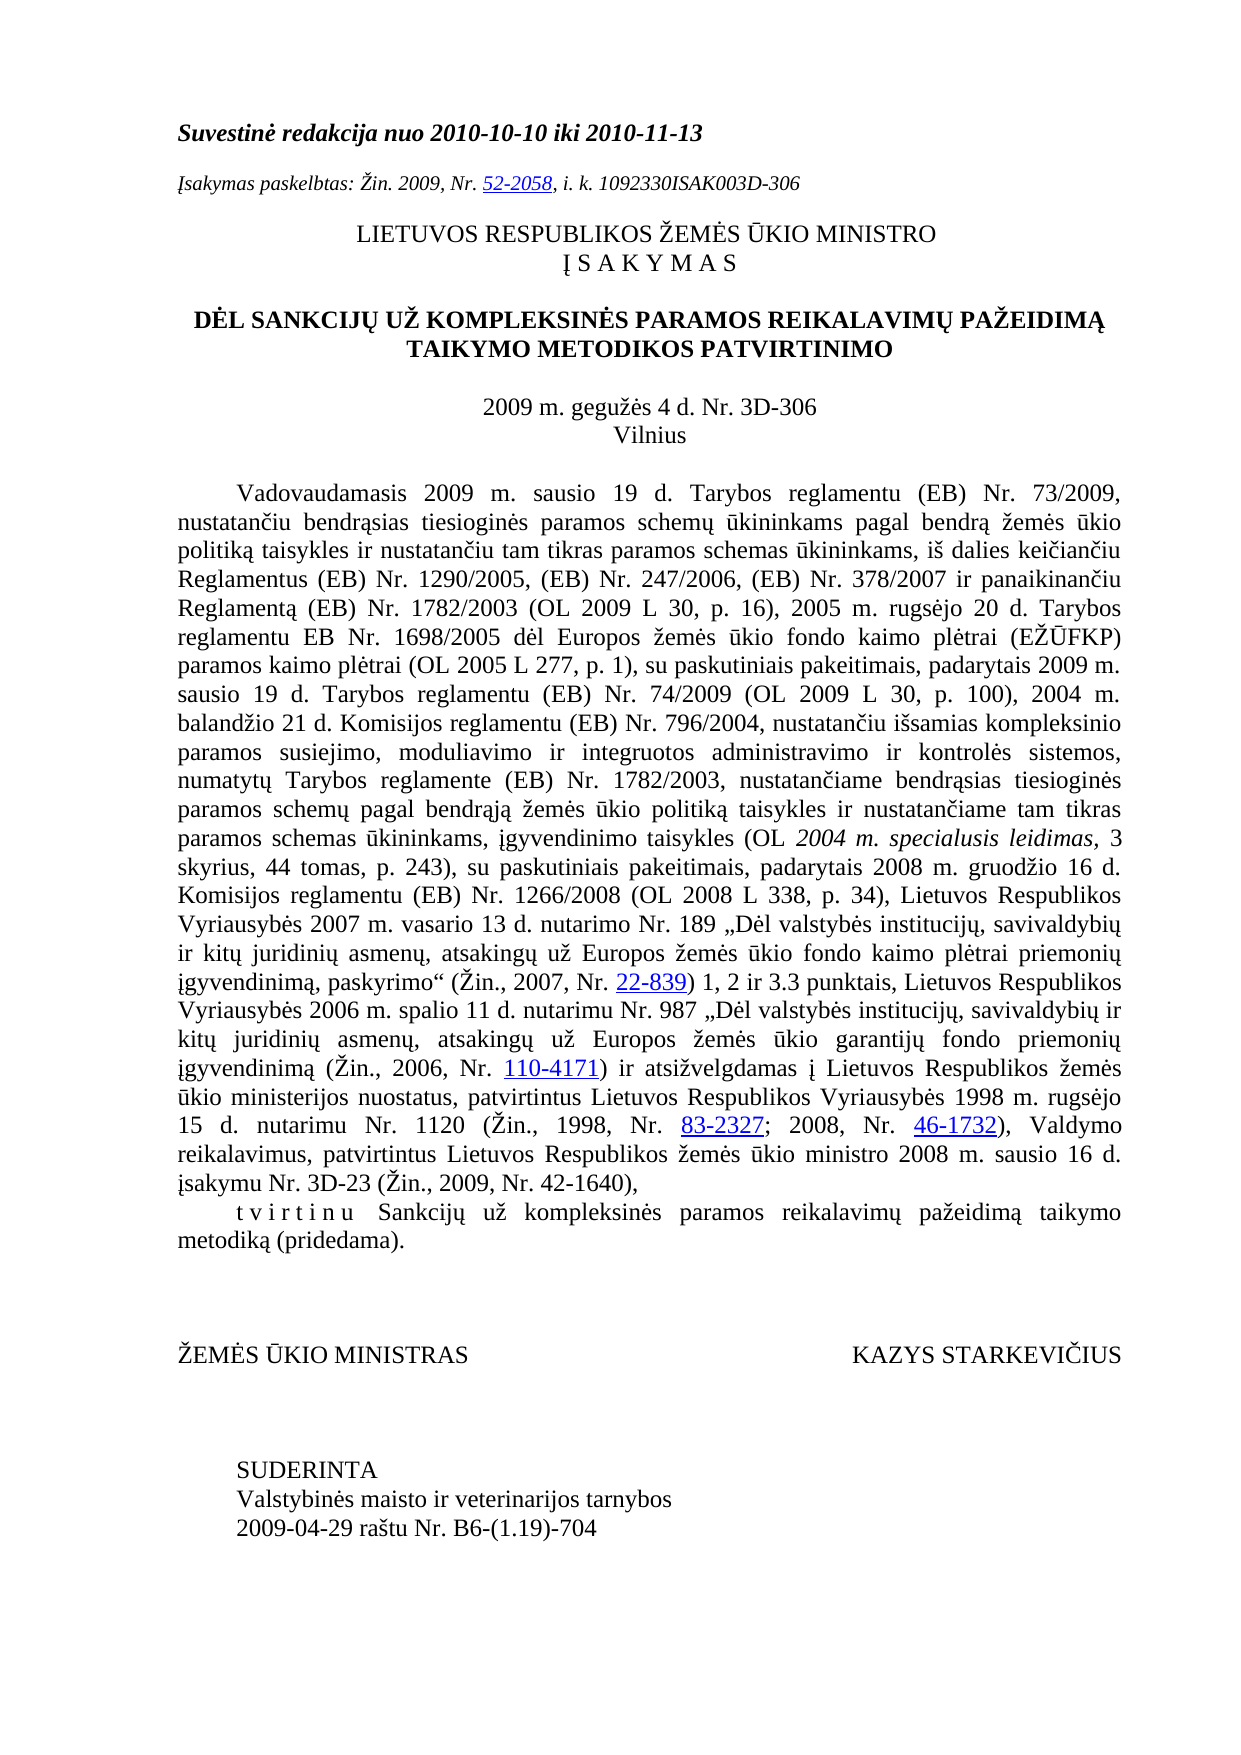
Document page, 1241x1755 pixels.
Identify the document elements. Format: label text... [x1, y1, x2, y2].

text ĮSAKYMAS [177, 248, 1122, 277]
text Įsakymas paskelbtas: Žin. 2009, Nr. 52-2058, i. k. 1092330ISAK003D-306 [177, 171, 1122, 195]
text Valstybinės maisto ir veterinarijos tarnybos [177, 1484, 1122, 1513]
text 2009-04-29 raštu Nr. B6-(1.19)-704 [177, 1513, 1122, 1542]
text 2009 m. gegužės 4 d. Nr. 3D-306 [177, 392, 1122, 420]
text SUDERINTA [177, 1455, 1122, 1484]
text tvirtinu Sankcijų už kompleksinės paramos reikalavimų pažeidimą taikymo metodiką (pridedama). [177, 1197, 1122, 1254]
text Vadovaudamasis 2009 m. sausio 19 d. Tarybos reglamentu (EB) Nr. 73/2009, nustatančiu bendrąsias tiesioginės paramos schemų ūkininkams pagal bendrą žemės ūkio politiką taisykles ir nustatančiu tam tikras paramos schemas ūkininkams, iš dalies keičiančiu Reglamentus (EB) Nr. 1290/2005, (EB) Nr. 247/2006, (EB) Nr. 378/2007 ir panaikinančiu Reglamentą (EB) Nr. 1782/2003 (OL 2009 L 30, p. 16), 2005 m. rugsėjo 20 d. Tarybos reglamentu EB Nr. 1698/2005 dėl Europos žemės ūkio fondo kaimo plėtrai (EŽŪFKP) paramos kaimo plėtrai (OL 2005 L 277, p. 1), su paskutiniais pakeitimais, padarytais 2009 m. sausio 19 d. Tarybos reglamentu (EB) Nr. 74/2009 (OL 2009 L 30, p. 100), 2004 m. balandžio 21 d. Komisijos reglamentu (EB) Nr. 796/2004, nustatančiu išsamias kompleksinio paramos susiejimo, moduliavimo ir integruotos administravimo ir kontrolės sistemos, numatytų Tarybos reglamente (EB) Nr. 1782/2003, nustatančiame bendrąsias tiesioginės paramos schemų pagal bendrąją žemės ūkio politiką taisykles ir nustatančiame tam tikras paramos schemas ūkininkams, įgyvendinimo taisykles (OL 2004 m. specialusis leidimas, 3 skyrius, 44 tomas, p. 243), su paskutiniais pakeitimais, padarytais 2008 m. gruodžio 16 d. Komisijos reglamentu (EB) Nr. 1266/2008 (OL 2008 L 338, p. 34), Lietuvos Respublikos Vyriausybės 2007 m. vasario 13 d. nutarimo Nr. 189 „Dėl valstybės institucijų, savivaldybių ir kitų juridinių asmenų, atsakingų už Europos žemės ūkio fondo kaimo plėtrai priemonių įgyvendinimą, paskyrimo“ (Žin., 2007, Nr. 22-839) 1, 2 ir 3.3 punktais, Lietuvos Respublikos Vyriausybės 2006 m. spalio 11 d. nutarimu Nr. 987 „Dėl valstybės institucijų, savivaldybių ir kitų juridinių asmenų, atsakingų už Europos žemės ūkio garantijų fondo priemonių įgyvendinimą (Žin., 2006, Nr. 110-4171) ir atsižvelgdamas į Lietuvos Respublikos žemės ūkio ministerijos nuostatus, patvirtintus Lietuvos Respublikos Vyriausybės 1998 m. rugsėjo 15 d. nutarimu Nr. 1120 (Žin., 1998, Nr. 83-2327; 2008, Nr. 46-1732), Valdymo reikalavimus, patvirtintus Lietuvos Respublikos žemės ūkio ministro 2008 m. sausio 16 d. įsakymu Nr. 3D-23 (Žin., 2009, Nr. 42-1640), [177, 478, 1122, 1197]
text Suvestinė redakcija nuo 2010-10-10 iki 2010-11-13 [177, 118, 1122, 147]
text Vilnius [177, 420, 1122, 449]
text LIETUVOS RESPUBLIKOS ŽEMĖS ŪKIO MINISTRO [177, 219, 1122, 248]
text ŽEMĖS ŪKIO MINISTRAS KAZYS STARKEVIČIUS [177, 1340, 1122, 1369]
text DĖL SANKCIJŲ UŽ KOMPLEKSINĖS PARAMOS REIKALAVIMŲ PAŽEIDIMĄ TAIKYMO METODIKOS PATVIRTINIMO [177, 305, 1122, 363]
